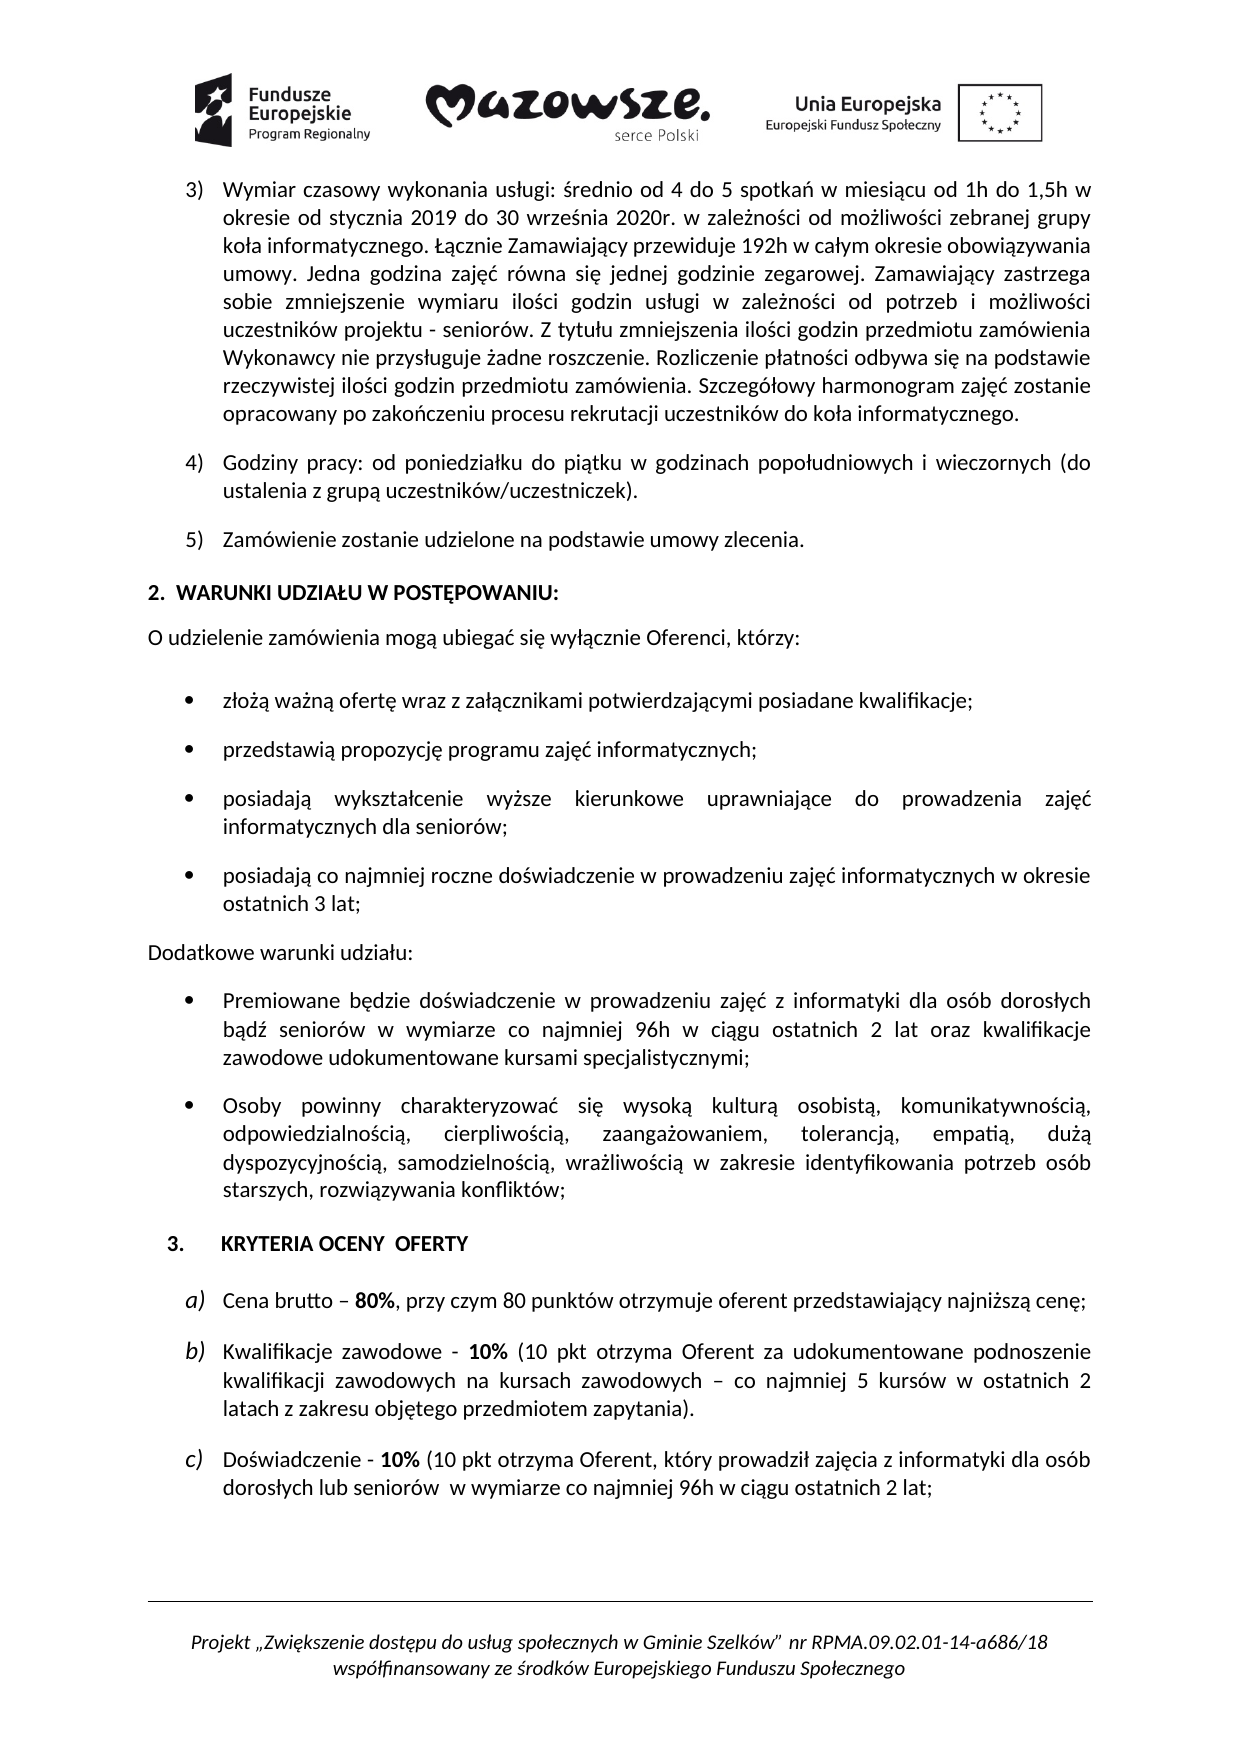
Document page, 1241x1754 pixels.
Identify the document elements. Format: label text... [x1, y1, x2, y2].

text O udzielenie zamówienia mogą ubiegać się wyłącznie Oferenci, którzy: [148, 623, 1093, 651]
list posiadają wykształcenie wyższe kierunkowe uprawniające do prowadzenia zajęć informatycznych dla seniorów; [185, 784, 1093, 840]
list złożą ważną ofertę wraz z załącznikami potwierdzającymi posiadane kwalifikacje; [185, 686, 1093, 714]
list posiadają co najmniej roczne doświadczenie w prowadzeniu zajęć informatycznych w okresie ostatnich 3 lat; [185, 861, 1093, 917]
text 2. WARUNKI UDZIAŁU W POSTĘPOWANIU: [148, 578, 1093, 606]
text 3. KRYTERIA OCENY OFERTY [167, 1229, 1093, 1257]
list Wymiar czasowy wykonania usługi: średnio od 4 do 5 spotkań w miesiącu od 1h do 1,5h w okresie od stycznia 2019 do 30 września 2020r. w zależności od możliwości zebranej grupy koła informatycznego. Łącznie Zamawiający przewiduje 192h w całym okresie obowiązywania umowy. Jedna godzina zajęć równa się jednej godzinie zegarowej. Zamawiający zastrzega sobie zmniejszenie wymiaru ilości godzin usługi w zależności od potrzeb i możliwości uczestników projektu - seniorów. Z tytułu zmniejszenia ilości godzin przedmiotu zamówienia Wykonawcy nie przysługuje żadne roszczenie. Rozliczenie płatności odbywa się na podstawie rzeczywistej ilości godzin przedmiotu zamówienia. Szczegółowy harmonogram zajęć zostanie opracowany po zakończeniu procesu rekrutacji uczestników do koła informatycznego. [185, 175, 1093, 427]
list przedstawią propozycję programu zajęć informatycznych; [185, 735, 1093, 763]
list Zamówienie zostanie udzielone na podstawie umowy zlecenia. [185, 525, 1093, 553]
list Osoby powinny charakteryzować się wysoką kulturą osobistą, komunikatywnością, odpowiedzialnością, cierpliwością, zaangażowaniem, tolerancją, empatią, dużą dyspozycyjnością, samodzielnością, wrażliwością w zakresie identyfikowania potrzeb osób starszych, rozwiązywania konfliktów; [185, 1092, 1093, 1204]
list Godziny pracy: od poniedziałku do piątku w godzinach popołudniowych i wieczornych (do ustalenia z grupą uczestników/uczestniczek). [185, 448, 1093, 504]
list Cena brutto – 80%, przy czym 80 punktów otrzymuje oferent przedstawiający najniższą cenę; [185, 1284, 1093, 1315]
list Doświadczenie - 10% (10 pkt otrzyma Oferent, który prowadził zajęcia z informatyki dla osób dorosłych lub seniorów w wymiarze co najmniej 96h w ciągu ostatnich 2 lat; [185, 1443, 1093, 1501]
list Premiowane będzie doświadczenie w prowadzeniu zajęć z informatyki dla osób dorosłych bądź seniorów w wymiarze co najmniej 96h w ciągu ostatnich 2 lat oraz kwalifikacje zawodowe udokumentowane kursami specjalistycznymi; [185, 987, 1093, 1071]
list Kwalifikacje zawodowe - 10% (10 pkt otrzyma Oferent za udokumentowane podnoszenie kwalifikacji zawodowych na kursach zawodowych – co najmniej 5 kursów w ostatnich 2 latach z zakresu objętego przedmiotem zapytania). [185, 1336, 1093, 1422]
text Dodatkowe warunki udziału: [148, 938, 1093, 966]
